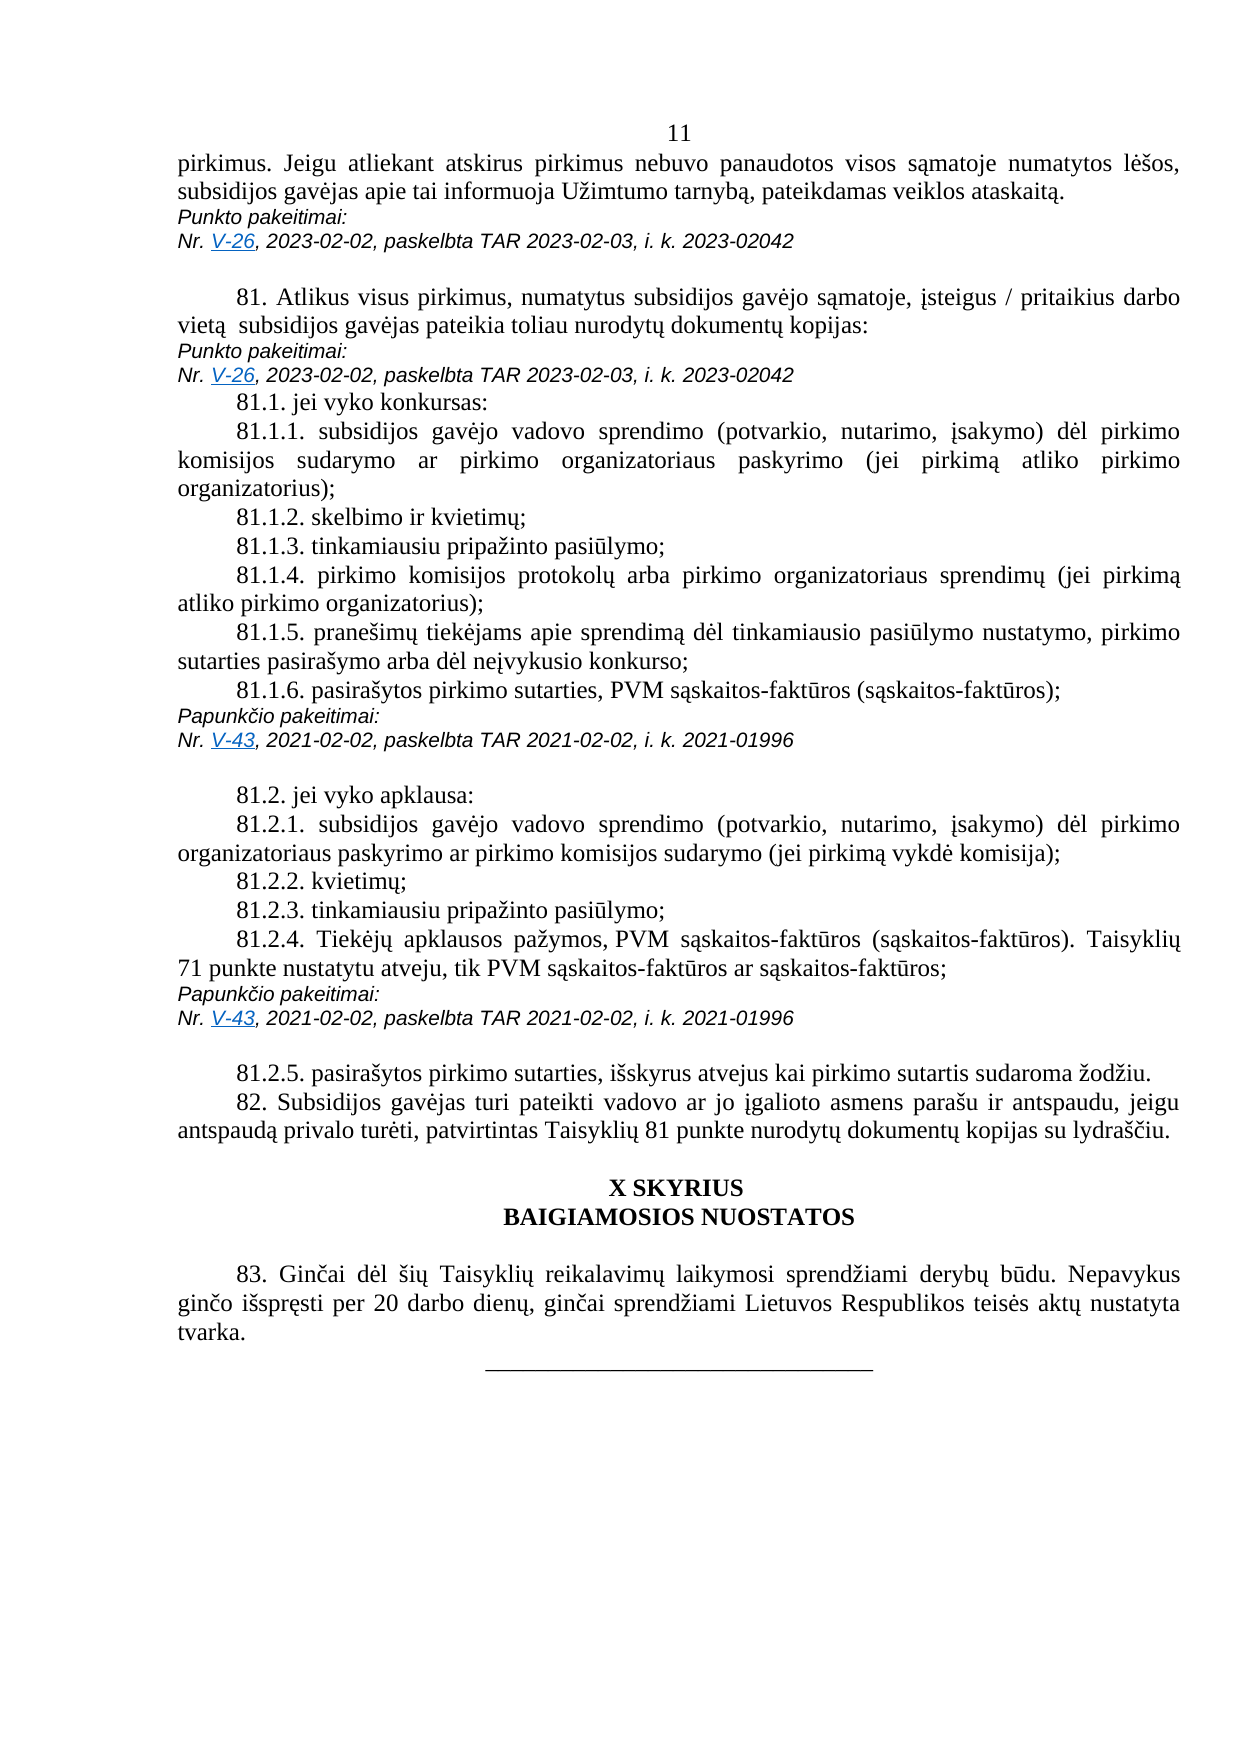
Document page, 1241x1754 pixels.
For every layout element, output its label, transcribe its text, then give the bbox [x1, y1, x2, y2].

text 81.1.6. pasirašytos pirkimo sutarties, PVM sąskaitos-faktūros (sąskaitos-faktūros); [177, 675, 1181, 703]
text Papunkčio pakeitimai: [177, 703, 1181, 727]
text Nr. V-43, 2021-02-02, paskelbta TAR 2021-02-02, i. k. 2021-01996 [177, 727, 1181, 751]
text 81.1.2. skelbimo ir kvietimų; [177, 502, 1181, 531]
text BAIGIAMOSIOS NUOSTATOS [177, 1202, 1181, 1231]
text 81.2.4. Tiekėjų apklausos pažymos, PVM sąskaitos-faktūros (sąskaitos-faktūros). Taisyklių 71 punkte nustatytu atveju, tik PVM sąskaitos-faktūros ar sąskaitos-faktūros; [177, 924, 1181, 981]
text 81.1. jei vyko konkursas: [177, 387, 1181, 416]
text 83. Ginčai dėl šių Taisyklių reikalavimų laikymosi sprendžiami derybų būdu. Nepavykus ginčo išspręsti per 20 darbo dienų, ginčai sprendžiami Lietuvos Respublikos teisės aktų nustatyta tvarka. [177, 1259, 1181, 1346]
text Nr. V-43, 2021-02-02, paskelbta TAR 2021-02-02, i. k. 2021-01996 [177, 1005, 1181, 1029]
text 81.1.5. pranešimų tiekėjams apie sprendimą dėl tinkamiausio pasiūlymo nustatymo, pirkimo sutarties pasirašymo arba dėl neįvykusio konkurso; [177, 617, 1181, 675]
text X SKYRIUS [177, 1173, 1181, 1202]
text Nr. V-26, 2023-02-02, paskelbta TAR 2023-02-03, i. k. 2023-02042 [177, 229, 1181, 253]
text 81.2.1. subsidijos gavėjo vadovo sprendimo (potvarkio, nutarimo, įsakymo) dėl pirkimo organizatoriaus paskyrimo ar pirkimo komisijos sudarymo (jei pirkimą vykdė komisija); [177, 809, 1181, 866]
text Papunkčio pakeitimai: [177, 981, 1181, 1005]
text 81.2. jei vyko apklausa: [177, 780, 1181, 809]
text Punkto pakeitimai: [177, 339, 1181, 363]
text 81.1.1. subsidijos gavėjo vadovo sprendimo (potvarkio, nutarimo, įsakymo) dėl pirkimo komisijos sudarymo ar pirkimo organizatoriaus paskyrimo (jei pirkimą atliko pirkimo organizatorius); [177, 416, 1181, 502]
text 81.2.5. pasirašytos pirkimo sutarties, išskyrus atvejus kai pirkimo sutartis sudaroma žodžiu. [177, 1058, 1181, 1087]
text pirkimus. Jeigu atliekant atskirus pirkimus nebuvo panaudotos visos sąmatoje numatytos lėšos, subsidijos gavėjas apie tai informuoja Užimtumo tarnybą, pateikdamas veiklos ataskaitą. [177, 148, 1181, 205]
text Nr. V-26, 2023-02-02, paskelbta TAR 2023-02-03, i. k. 2023-02042 [177, 363, 1181, 387]
text 81.2.3. tinkamiausiu pripažinto pasiūlymo; [177, 895, 1181, 924]
text _______________________________ [177, 1346, 1181, 1374]
text 81. Atlikus visus pirkimus, numatytus subsidijos gavėjo sąmatoje, įsteigus / pritaikius darbo vietą subsidijos gavėjas pateikia toliau nurodytų dokumentų kopijas: [177, 282, 1181, 339]
text Punkto pakeitimai: [177, 205, 1181, 229]
text 82. Subsidijos gavėjas turi pateikti vadovo ar jo įgalioto asmens parašu ir antspaudu, jeigu antspaudą privalo turėti, patvirtintas Taisyklių 81 punkte nurodytų dokumentų kopijas su lydraščiu. [177, 1087, 1181, 1144]
text 81.2.2. kvietimų; [177, 866, 1181, 895]
text 81.1.3. tinkamiausiu pripažinto pasiūlymo; [177, 531, 1181, 560]
text 81.1.4. pirkimo komisijos protokolų arba pirkimo organizatoriaus sprendimų (jei pirkimą atliko pirkimo organizatorius); [177, 560, 1181, 617]
